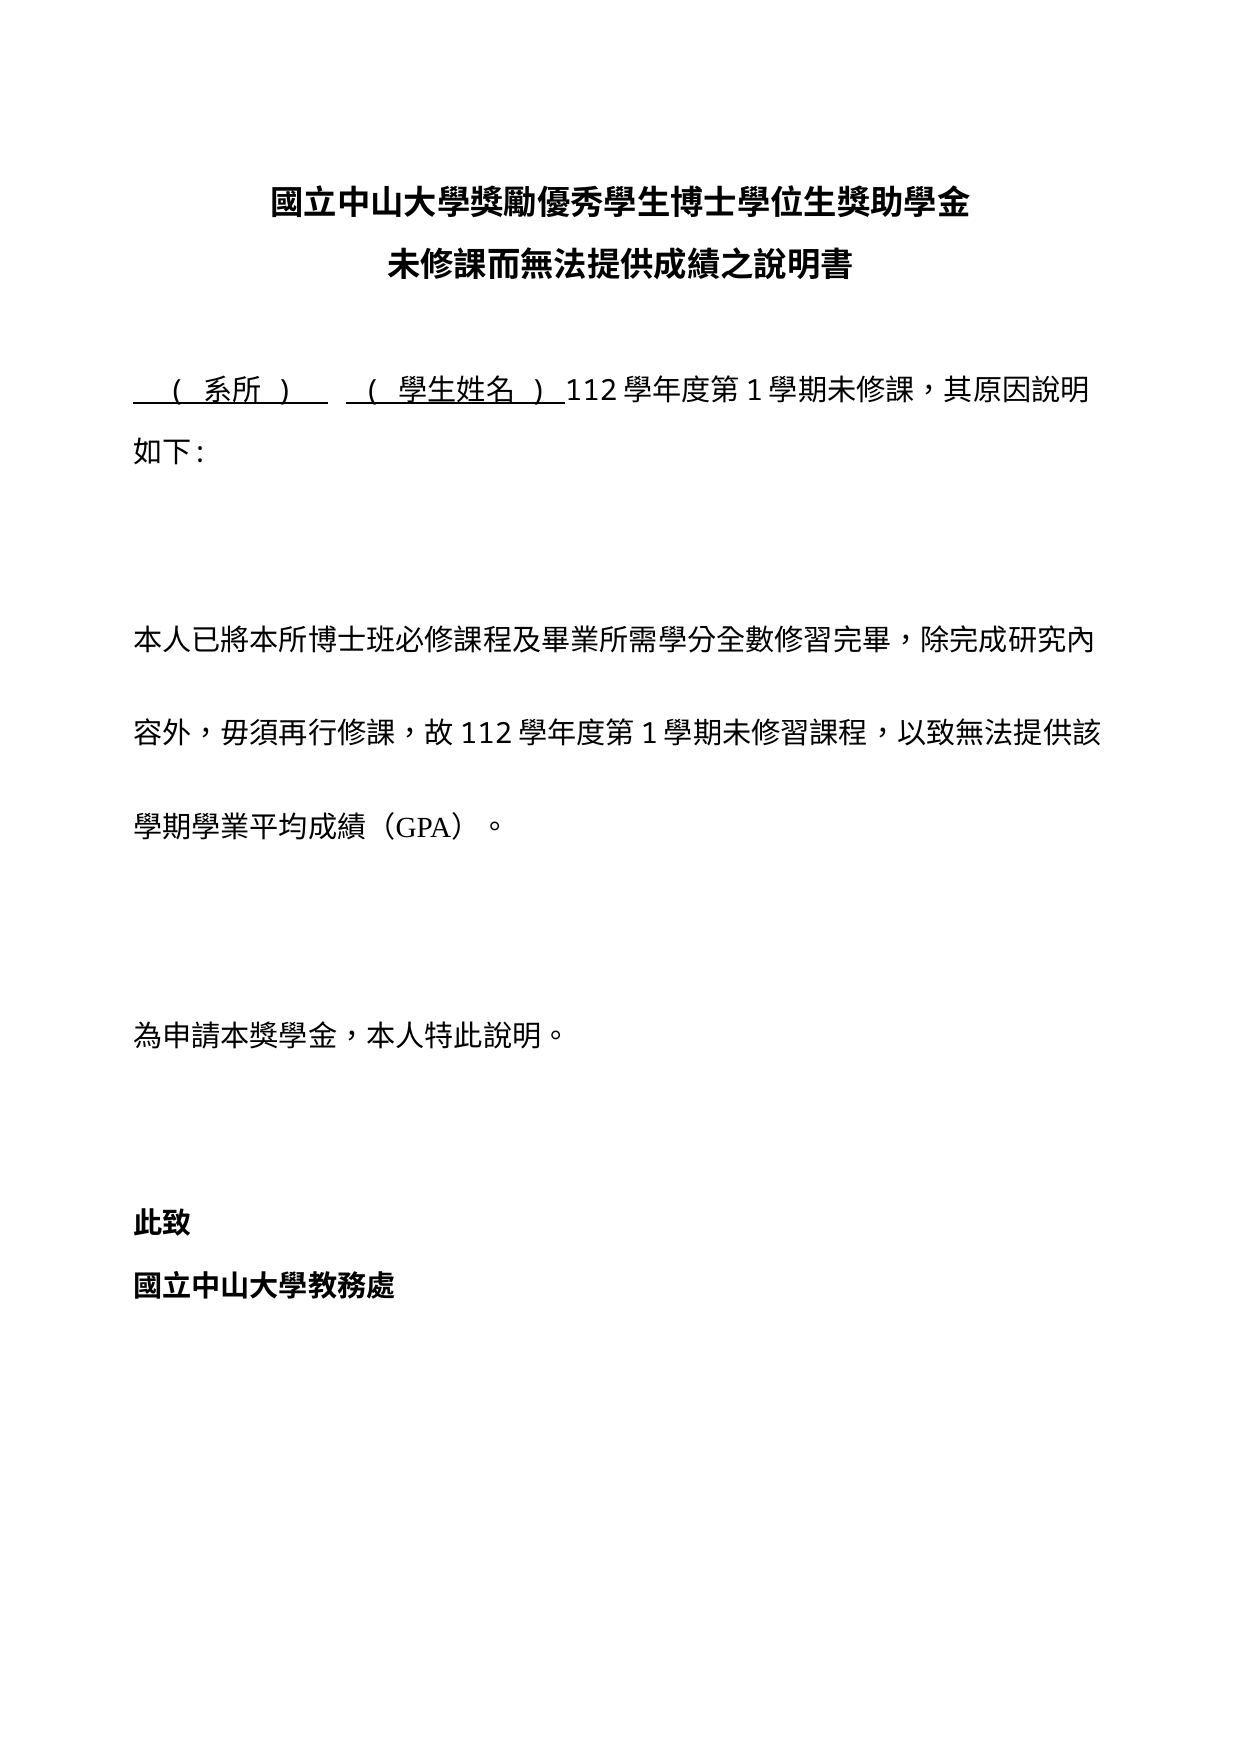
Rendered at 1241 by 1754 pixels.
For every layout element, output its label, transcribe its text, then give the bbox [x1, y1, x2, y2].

text 為申請本獎學金，本人特此說明。 [133, 992, 1107, 1054]
text ( 系所 ) ( 學生姓名 ) 112學年度第1學期未修課，其原因說明如下: [133, 346, 1107, 471]
text 國立中山大學教務處 [133, 1242, 1107, 1304]
text 國立中山大學獎勵優秀學生博士學位生獎助學金 [133, 158, 1107, 221]
text 此致 [133, 1179, 1107, 1242]
text 本人已將本所博士班必修課程及畢業所需學分全數修習完畢，除完成研究內容外，毋須再行修課，故112學年度第1學期未修習課程，以致無法提供該學期學業平均成績（GPA）。 [133, 596, 1107, 846]
text 未修課而無法提供成績之說明書 [133, 221, 1107, 283]
